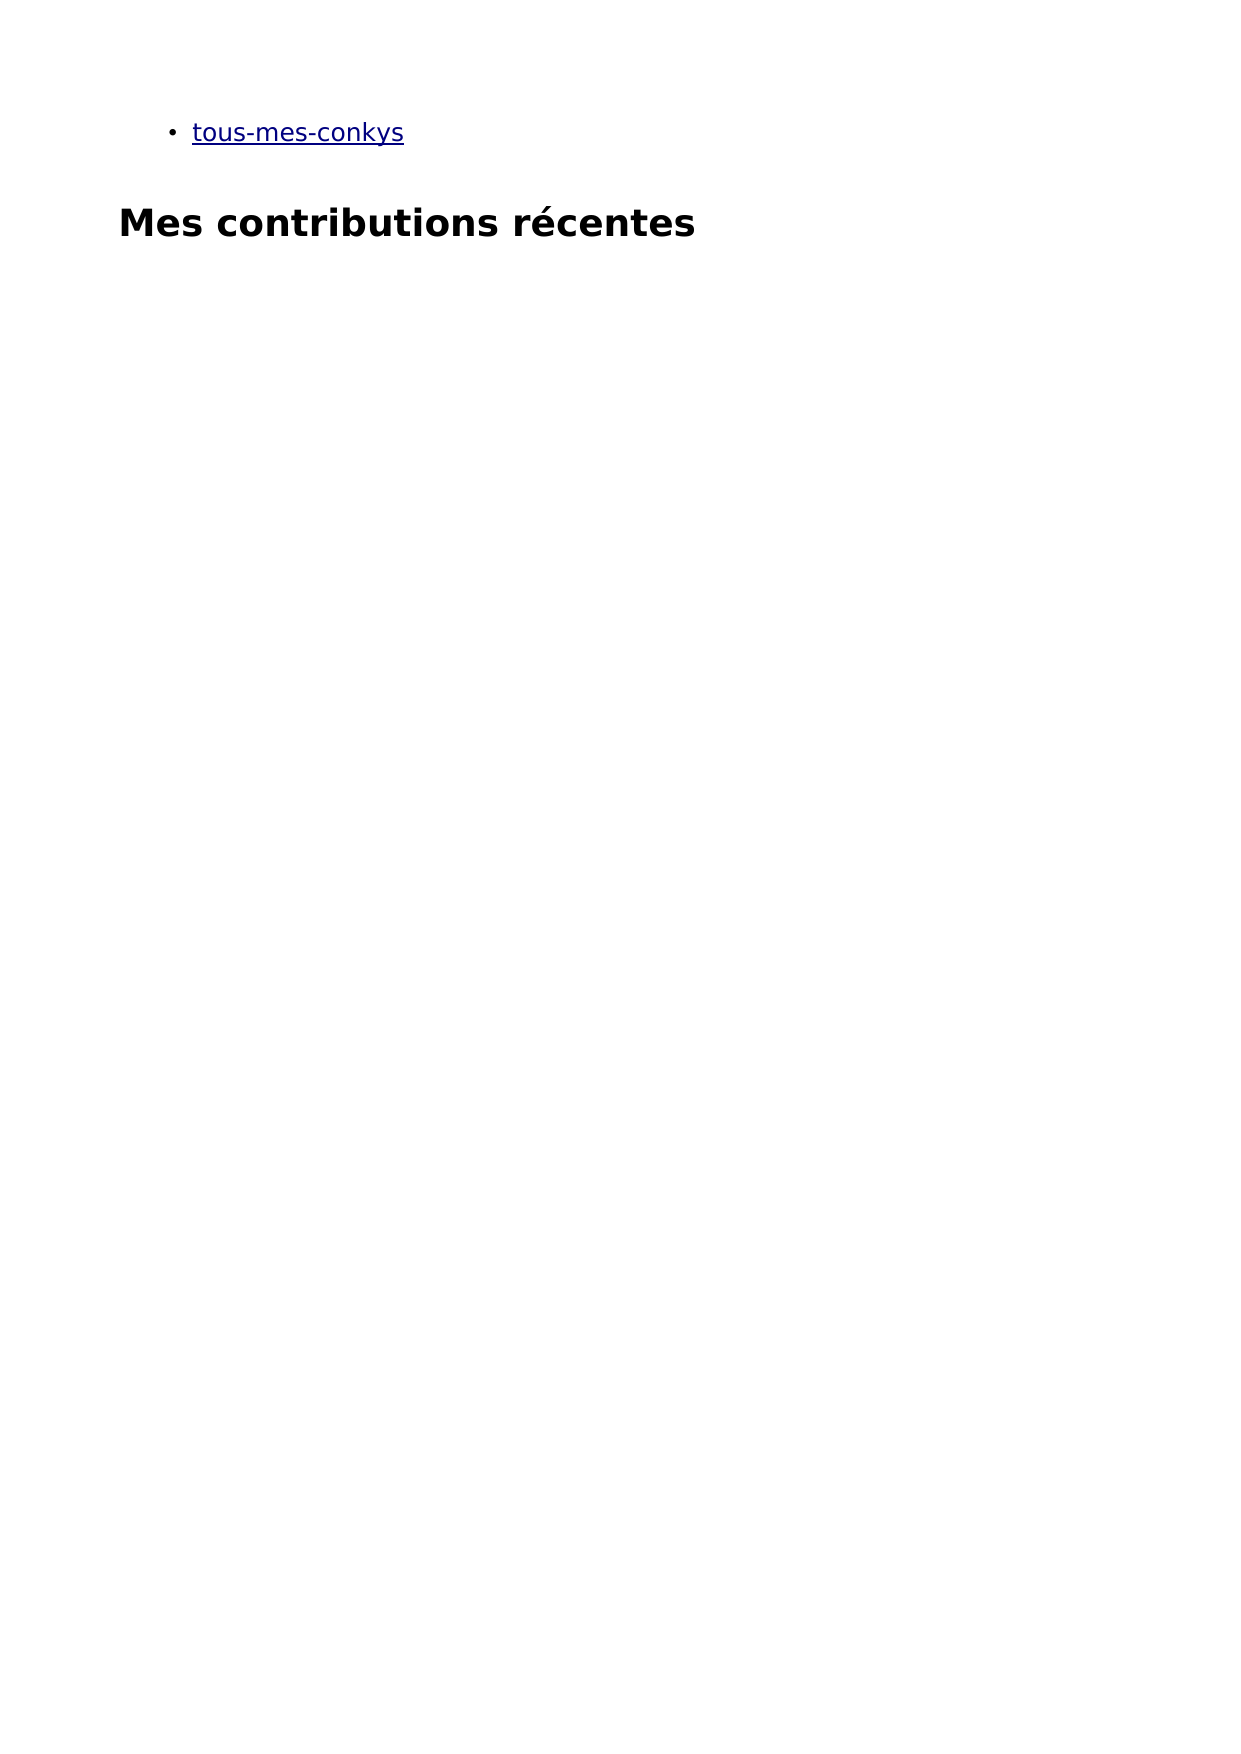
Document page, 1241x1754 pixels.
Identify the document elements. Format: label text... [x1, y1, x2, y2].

list tous-mes-conkys [177, 118, 1122, 147]
subtitle Mes contributions récentes [118, 202, 1122, 245]
